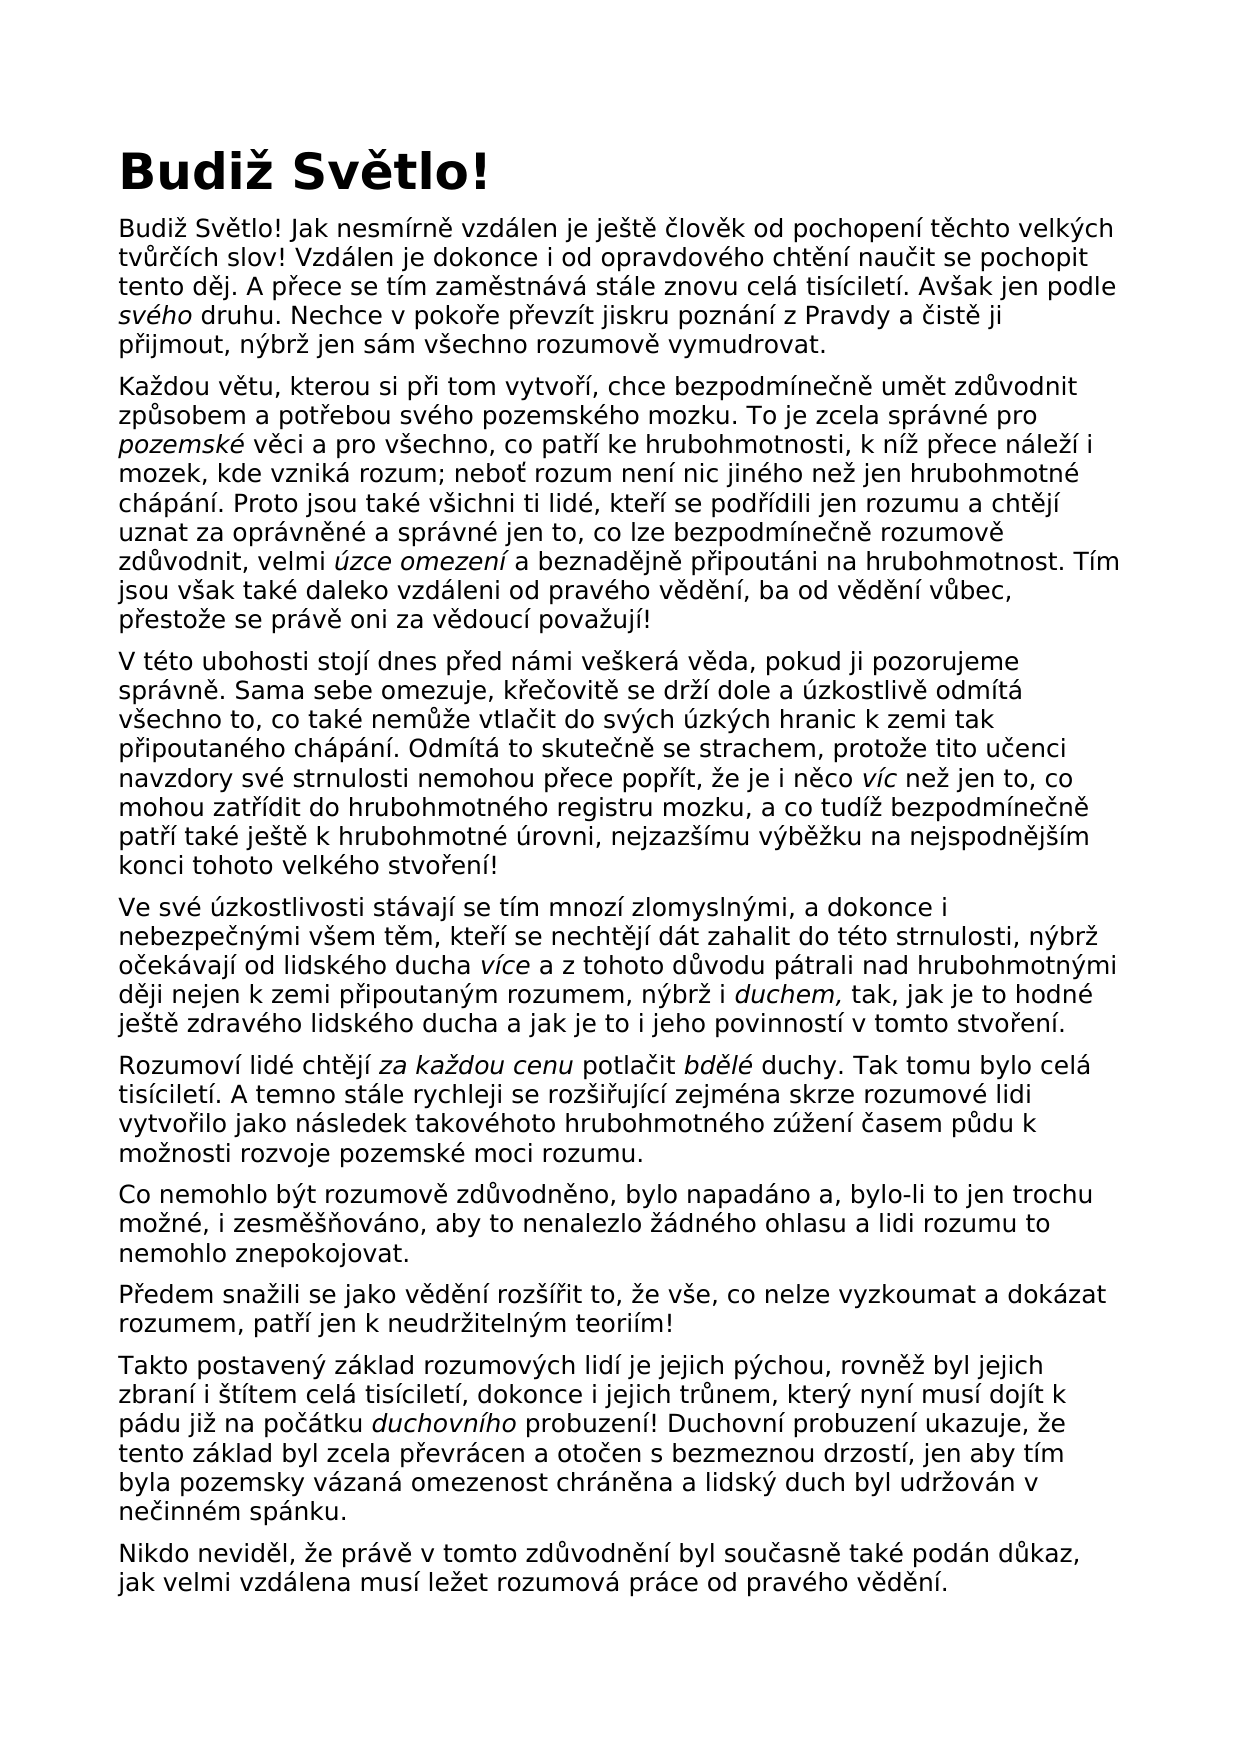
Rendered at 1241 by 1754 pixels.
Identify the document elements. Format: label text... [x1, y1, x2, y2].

text Co nemohlo být rozumově zdůvodněno, bylo napadáno a, bylo-li to jen trochu možné, i zesměšňováno, aby to nenalezlo žádného ohlasu a lidi rozumu to nemohlo znepokojovat. [118, 1181, 1122, 1268]
text Ve své úzkostlivosti stávají se tím mnozí zlomyslnými, a dokonce i nebezpečnými všem těm, kteří se nechtějí dát zahalit do této strnulosti, nýbrž očekávají od lidského ducha více a z tohoto důvodu pátrali nad hrubohmotnými ději nejen k zemi připoutaným rozumem, nýbrž i duchem, tak, jak je to hodné ještě zdravého lidského ducha a jak je to i jeho povinností v tomto stvoření. [118, 893, 1122, 1039]
text Takto postavený základ rozumových lidí je jejich pýchou, rovněž byl jejich zbraní i štítem celá tisíciletí, dokonce i jejich trůnem, který nyní musí dojít k pádu již na počátku duchovního probuzení! Duchovní probuzení ukazuje, že tento základ byl zcela převrácen a otočen s bezmeznou drzostí, jen aby tím byla pozemsky vázaná omezenost chráněna a lidský duch byl udržován v nečinném spánku. [118, 1351, 1122, 1526]
text Budiž Světlo! Jak nesmírně vzdálen je ještě člověk od pochopení těchto velkých tvůrčích slov! Vzdálen je dokonce i od opravdového chtění naučit se pochopit tento děj. A přece se tím zaměstnává stále znovu celá tisíciletí. Avšak jen podle svého druhu. Nechce v pokoře převzít jiskru poznání z Pravdy a čistě ji přijmout, nýbrž jen sám všechno rozumově vymudrovat. [118, 214, 1122, 360]
text Nikdo neviděl, že právě v tomto zdůvodnění byl současně také podán důkaz, jak velmi vzdálena musí ležet rozumová práce od pravého vědění. [118, 1539, 1122, 1597]
text Každou větu, kterou si při tom vytvoří, chce bezpodmínečně umět zdůvodnit způsobem a potřebou svého pozemského mozku. To je zcela správné pro pozemské věci a pro všechno, co patří ke hrubohmotnosti, k níž přece náleží i mozek, kde vzniká rozum; neboť rozum není nic jiného než jen hrubohmotné chápání. Proto jsou také všichni ti lidé, kteří se podřídili jen rozumu a chtějí uznat za oprávněné a správné jen to, co lze bezpodmínečně rozumově zdůvodnit, velmi úzce omezení a beznadějně připoutáni na hrubohmotnost. Tím jsou však také daleko vzdáleni od pravého vědění, ba od vědění vůbec, přestože se právě oni za vědoucí považují! [118, 372, 1122, 635]
text Předem snažili se jako vědění rozšířit to, že vše, co nelze vyzkoumat a dokázat rozumem, patří jen k neudržitelným teoriím! [118, 1281, 1122, 1339]
text Rozumoví lidé chtějí za každou cenu potlačit bdělé duchy. Tak tomu bylo celá tisíciletí. A temno stále rychleji se rozšiřující zejména skrze rozumové lidi vytvořilo jako následek takovéhoto hrubohmotného zúžení časem půdu k možnosti rozvoje pozemské moci rozumu. [118, 1051, 1122, 1168]
subtitle Budiž Světlo! [118, 143, 1122, 201]
text V této ubohosti stojí dnes před námi veškerá věda, pokud ji pozorujeme správně. Sama sebe omezuje, křečovitě se drží dole a úzkostlivě odmítá všechno to, co také nemůže vtlačit do svých úzkých hranic k zemi tak připoutaného chápání. Odmítá to skutečně se strachem, protože tito učenci navzdory své strnulosti nemohou přece popřít, že je i něco víc než jen to, co mohou zatřídit do hrubohmotného registru mozku, a co tudíž bezpodmínečně patří také ještě k hrubohmotné úrovni, nejzazšímu výběžku na nejspodnějším konci tohoto velkého stvoření! [118, 647, 1122, 881]
